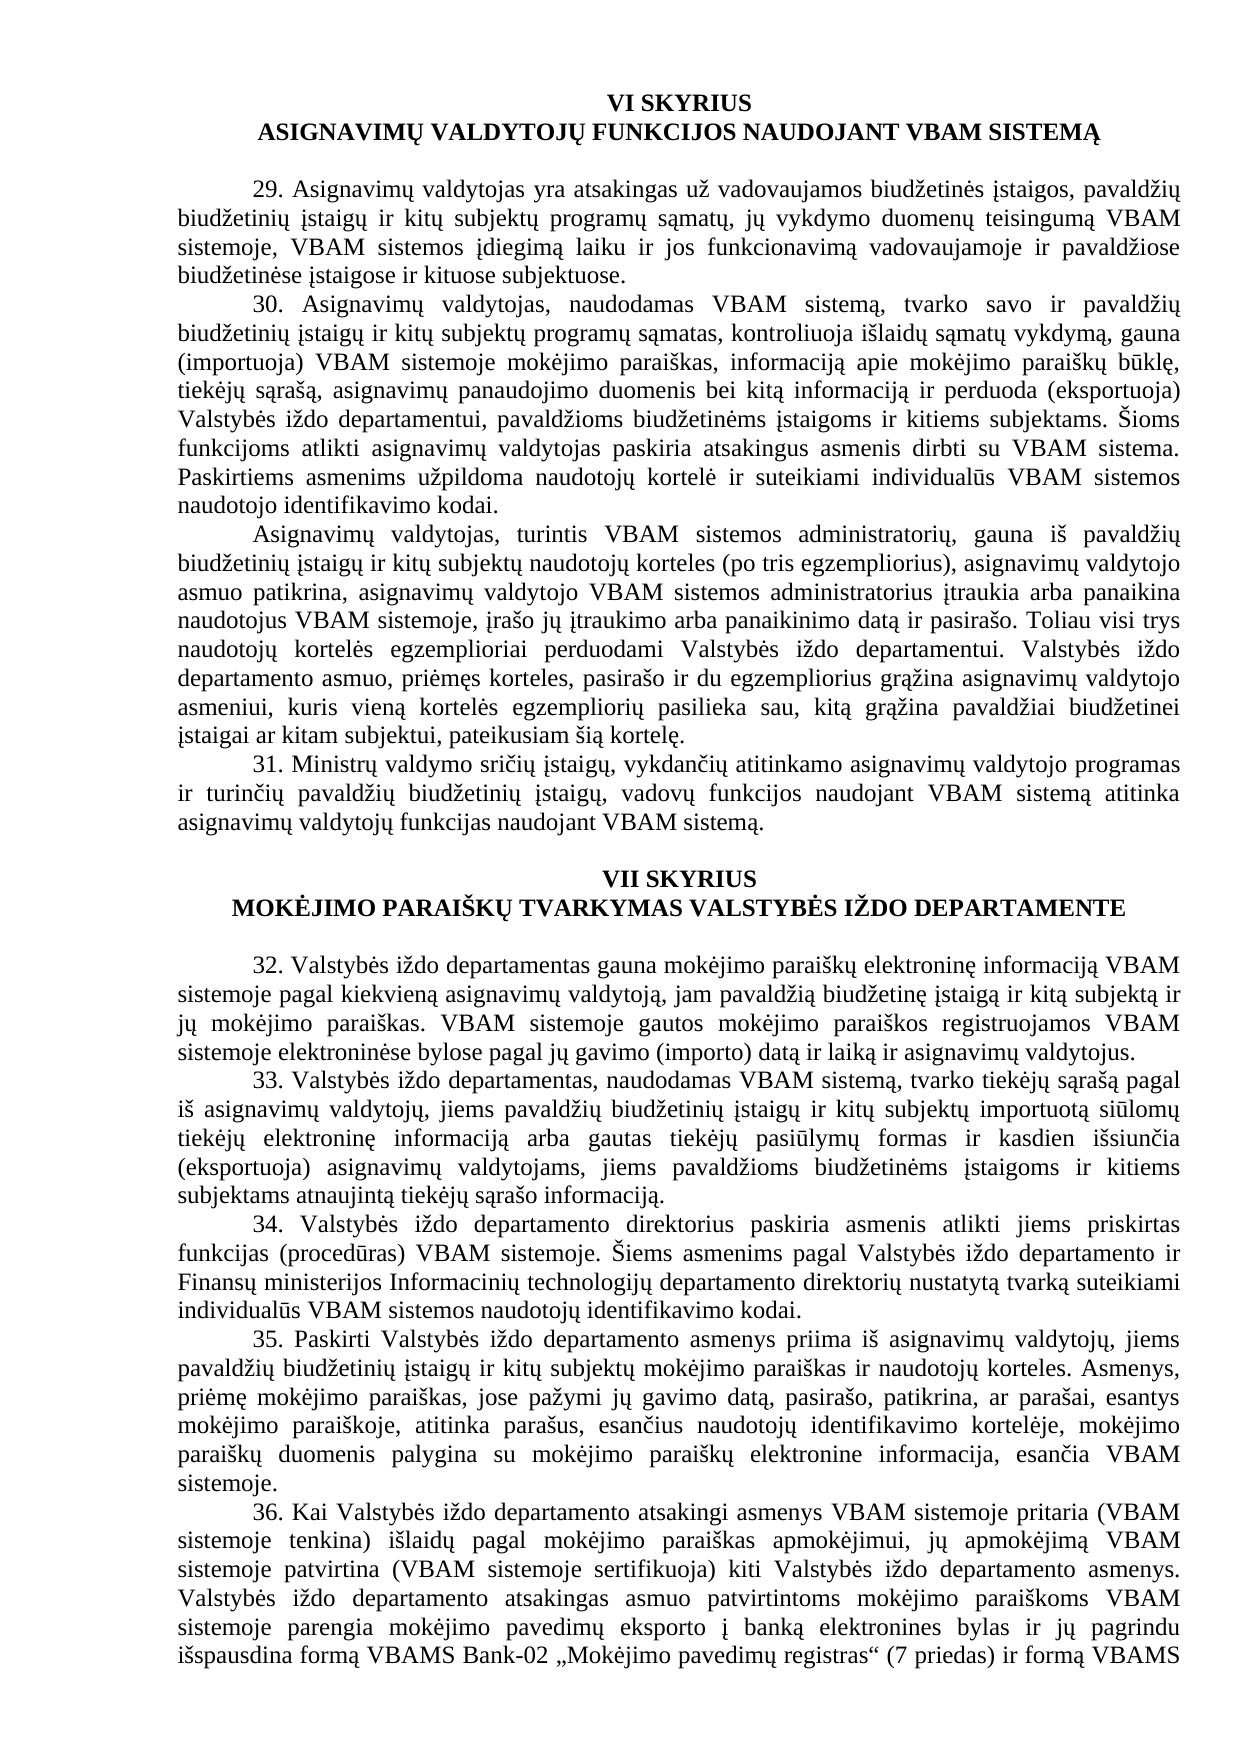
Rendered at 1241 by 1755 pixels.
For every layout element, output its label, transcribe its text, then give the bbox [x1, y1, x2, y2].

text 30. Asignavimų valdytojas, naudodamas VBAM sistemą, tvarko savo ir pavaldžių biudžetinių įstaigų ir kitų subjektų programų sąmatas, kontroliuoja išlaidų sąmatų vykdymą, gauna (importuoja) VBAM sistemoje mokėjimo paraiškas, informaciją apie mokėjimo paraiškų būklę, tiekėjų sąrašą, asignavimų panaudojimo duomenis bei kitą informaciją ir perduoda (eksportuoja) Valstybės iždo departamentui, pavaldžioms biudžetinėms įstaigoms ir kitiems subjektams. Šioms funkcijoms atlikti asignavimų valdytojas paskiria atsakingus asmenis dirbti su VBAM sistema. Paskirtiems asmenims užpildoma naudotojų kortelė ir suteikiami individualūs VBAM sistemos naudotojo identifikavimo kodai. [177, 289, 1181, 519]
text 29. Asignavimų valdytojas yra atsakingas už vadovaujamos biudžetinės įstaigos, pavaldžių biudžetinių įstaigų ir kitų subjektų programų sąmatų, jų vykdymo duomenų teisingumą VBAM sistemoje, VBAM sistemos įdiegimą laiku ir jos funkcionavimą vadovaujamoje ir pavaldžiose biudžetinėse įstaigose ir kituose subjektuose. [177, 174, 1181, 289]
text VII SKYRIUS [177, 864, 1181, 893]
text Asignavimų valdytojas, turintis VBAM sistemos administratorių, gauna iš pavaldžių biudžetinių įstaigų ir kitų subjektų naudotojų korteles (po tris egzempliorius), asignavimų valdytojo asmuo patikrina, asignavimų valdytojo VBAM sistemos administratorius įtraukia arba panaikina naudotojus VBAM sistemoje, įrašo jų įtraukimo arba panaikinimo datą ir pasirašo. Toliau visi trys naudotojų kortelės egzemplioriai perduodami Valstybės iždo departamentui. Valstybės iždo departamento asmuo, priėmęs korteles, pasirašo ir du egzempliorius grąžina asignavimų valdytojo asmeniui, kuris vieną kortelės egzempliorių pasilieka sau, kitą grąžina pavaldžiai biudžetinei įstaigai ar kitam subjektui, pateikusiam šią kortelę. [177, 519, 1181, 749]
text ASIGNAVIMŲ VALDYTOJŲ FUNKCIJOS NAUDOJANT VBAM SISTEMĄ [177, 117, 1181, 145]
text 34. Valstybės iždo departamento direktorius paskiria asmenis atlikti jiems priskirtas funkcijas (procedūras) VBAM sistemoje. Šiems asmenims pagal Valstybės iždo departamento ir Finansų ministerijos Informacinių technologijų departamento direktorių nustatytą tvarką suteikiami individualūs VBAM sistemos naudotojų identifikavimo kodai. [177, 1209, 1181, 1324]
text 35. Paskirti Valstybės iždo departamento asmenys priima iš asignavimų valdytojų, jiems pavaldžių biudžetinių įstaigų ir kitų subjektų mokėjimo paraiškas ir naudotojų korteles. Asmenys, priėmę mokėjimo paraiškas, jose pažymi jų gavimo datą, pasirašo, patikrina, ar parašai, esantys mokėjimo paraiškoje, atitinka parašus, esančius naudotojų identifikavimo kortelėje, mokėjimo paraiškų duomenis palygina su mokėjimo paraiškų elektronine informacija, esančia VBAM sistemoje. [177, 1324, 1181, 1497]
text 31. Ministrų valdymo sričių įstaigų, vykdančių atitinkamo asignavimų valdytojo programas ir turinčių pavaldžių biudžetinių įstaigų, vadovų funkcijos naudojant VBAM sistemą atitinka asignavimų valdytojų funkcijas naudojant VBAM sistemą. [177, 749, 1181, 835]
text 32. Valstybės iždo departamentas gauna mokėjimo paraiškų elektroninę informaciją VBAM sistemoje pagal kiekvieną asignavimų valdytoją, jam pavaldžią biudžetinę įstaigą ir kitą subjektą ir jų mokėjimo paraiškas. VBAM sistemoje gautos mokėjimo paraiškos registruojamos VBAM sistemoje elektroninėse bylose pagal jų gavimo (importo) datą ir laiką ir asignavimų valdytojus. [177, 950, 1181, 1065]
text 36. Kai Valstybės iždo departamento atsakingi asmenys VBAM sistemoje pritaria (VBAM sistemoje tenkina) išlaidų pagal mokėjimo paraiškas apmokėjimui, jų apmokėjimą VBAM sistemoje patvirtina (VBAM sistemoje sertifikuoja) kiti Valstybės iždo departamento asmenys. Valstybės iždo departamento atsakingas asmuo patvirtintoms mokėjimo paraiškoms VBAM sistemoje parengia mokėjimo pavedimų eksporto į banką elektronines bylas ir jų pagrindu išspausdina formą VBAMS Bank-02 „Mokėjimo pavedimų registras“ (7 priedas) ir formą VBAMS [177, 1497, 1181, 1669]
text MOKĖJIMO PARAIŠKŲ TVARKYMAS VALSTYBĖS IŽDO DEPARTAMENTE [177, 893, 1181, 922]
text 33. Valstybės iždo departamentas, naudodamas VBAM sistemą, tvarko tiekėjų sąrašą pagal iš asignavimų valdytojų, jiems pavaldžių biudžetinių įstaigų ir kitų subjektų importuotą siūlomų tiekėjų elektroninę informaciją arba gautas tiekėjų pasiūlymų formas ir kasdien išsiunčia (eksportuoja) asignavimų valdytojams, jiems pavaldžioms biudžetinėms įstaigoms ir kitiems subjektams atnaujintą tiekėjų sąrašo informaciją. [177, 1065, 1181, 1209]
text VI SKYRIUS [177, 88, 1181, 117]
